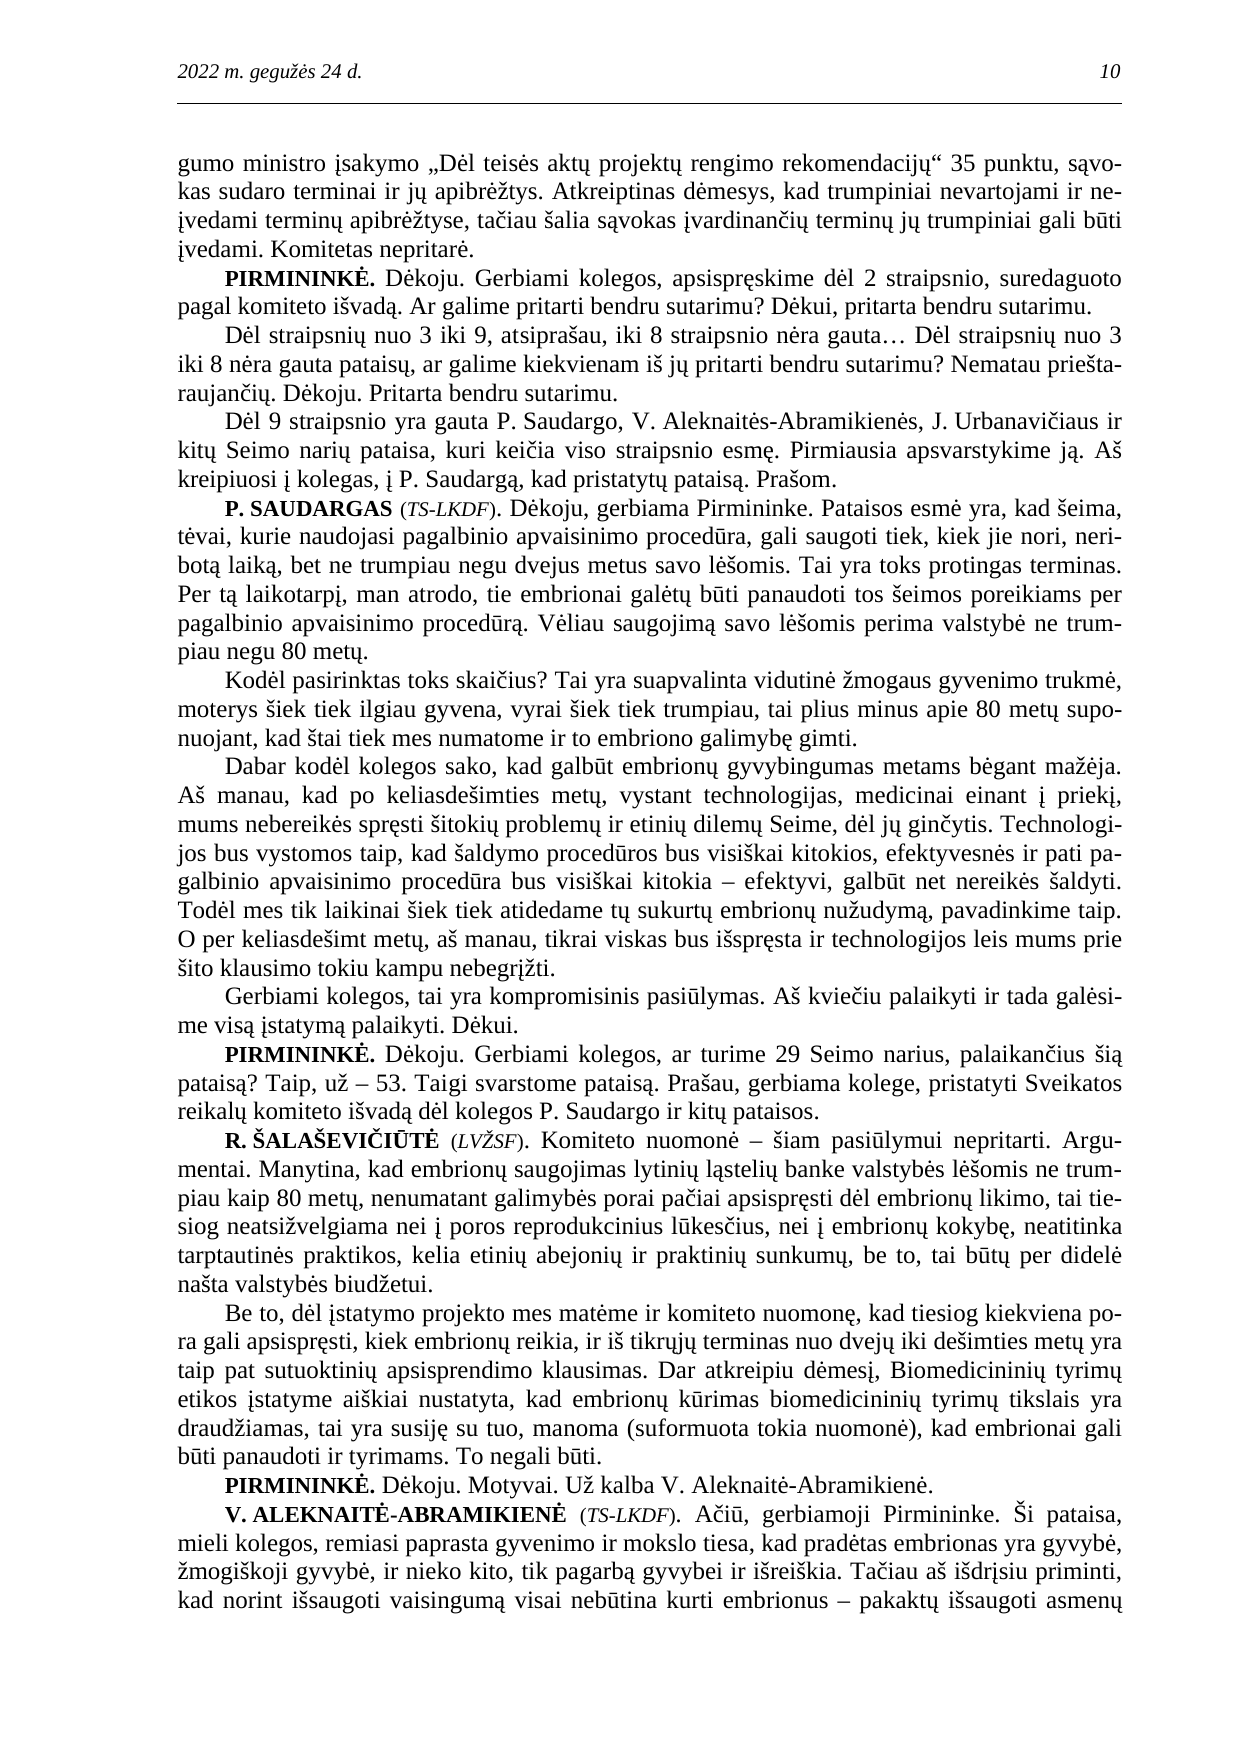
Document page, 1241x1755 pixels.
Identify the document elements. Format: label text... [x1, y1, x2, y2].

text V. ALEKNAITĖ-ABRAMIKIENĖ (TS-LKDF). Ačiū, ger­bia­mo­ji Pir­mi­nin­ke. Ši pa­tai­sa, mie­li ko­le­gos, re­mia­si pa­pras­ta gy­ve­ni­mo ir moks­lo tie­sa, kad pra­dė­tas emb­rio­nas yra gy­vy­bė, žmo­giš­ko­ji gy­vy­bė, ir nie­ko ki­to, tik pa­gar­bą gy­vy­bei ir iš­reiš­kia. Ta­čiau aš iš­drį­siu pri­min­ti, kad no­rint iš­sau­go­ti vai­sin­gu­mą vi­sai ne­bū­ti­na kur­ti emb­rio­nus – pa­kak­tų iš­sau­go­ti as­me­nų [177, 1499, 1122, 1614]
text Be to, dėl įsta­ty­mo pro­jek­to mes ma­tė­me ir ko­mi­te­to nuo­mo­nę, kad tie­siog kiek­vie­na po­ra ga­li ap­si­spręs­ti, kiek emb­rio­nų rei­kia, ir iš tik­rų­jų ter­mi­nas nuo dve­jų iki de­šim­ties me­tų yra taip pat su­tuok­ti­nių ap­si­spren­di­mo klau­si­mas. Dar at­krei­piu dė­me­sį, Bio­me­di­ci­ni­nių ty­ri­mų eti­kos įsta­ty­me aiš­kiai nu­sta­ty­ta, kad emb­rio­nų kū­ri­mas bio­me­di­ci­ni­nių ty­ri­mų tiks­lais yra drau­džia­mas, tai yra su­si­ję su tuo, ma­no­ma (su­for­muo­ta to­kia nuo­mo­nė), kad emb­rio­nai ga­li bū­ti pa­nau­do­ti ir ty­ri­mams. To ne­ga­li bū­ti. [177, 1298, 1122, 1470]
text P. SAUDARGAS (TS-LKDF). Dė­ko­ju, ger­bia­ma Pir­mi­nin­ke. Pa­tai­sos es­mė yra, kad šei­ma, tė­vai, ku­rie nau­do­ja­si pa­gal­bi­nio ap­vai­si­ni­mo pro­ce­dū­ra, ga­li sau­go­ti tiek, kiek jie no­ri, ne­ri­bo­tą lai­ką, bet ne trum­piau ne­gu dve­jus me­tus sa­vo lė­šo­mis. Tai yra toks pro­tin­gas ter­mi­nas. Per tą lai­ko­tar­pį, man at­ro­do, tie emb­rio­nai ga­lė­tų bū­ti pa­nau­do­ti tos šei­mos po­rei­kiams per pa­gal­bi­nio ap­vai­si­ni­mo pro­ce­dū­rą. Vė­liau sau­go­ji­mą sa­vo lė­šo­mis pe­ri­ma vals­ty­bė ne trum­piau ne­gu 80 me­tų. [177, 493, 1122, 665]
text PIRMININKĖ. Dė­ko­ju. Mo­ty­vai. Už kal­ba V. Alek­nai­tė-Ab­ra­mi­kie­nė. [177, 1470, 1122, 1499]
text R. ŠALAŠEVIČIŪTĖ (LVŽSF). Ko­mi­te­to nuo­mo­nė – šiam pa­siū­ly­mui ne­pri­tar­ti. Ar­gu­men­tai. Ma­ny­ti­na, kad emb­rio­nų sau­go­ji­mas ly­ti­nių ląs­te­lių ban­ke vals­ty­bės lė­šo­mis ne trum­piau kaip 80 me­tų, ne­nu­ma­tant ga­li­my­bės po­rai pa­čiai ap­si­spręs­ti dėl emb­rio­nų li­ki­mo, tai tie­siog neat­si­žvel­gia­ma nei į po­ros rep­ro­duk­ci­nius lū­kes­čius, nei į emb­rio­nų ko­ky­bę, ne­ati­tin­ka tarp­tau­ti­nės prak­ti­kos, ke­lia eti­nių abe­jo­nių ir prak­ti­nių sun­ku­mų, be to, tai bū­tų per di­de­lė naš­ta vals­ty­bės biu­dže­tui. [177, 1125, 1122, 1298]
text gu­mo mi­nist­ro įsa­ky­mo „Dėl tei­sės ak­tų projektų ren­gi­mo re­ko­men­da­ci­jų“ 35 punk­tu, są­vo­kas su­da­ro ter­mi­nai ir jų api­brėž­tys. At­kreip­ti­nas dė­me­sys, kad trum­pi­niai ne­var­to­ja­mi ir ne­įve­da­mi ter­mi­nų api­brėž­ty­se, ta­čiau ša­lia są­vo­kas įvar­di­nan­čių ter­mi­nų jų trum­pi­niai ga­li bū­ti įve­da­mi. Ko­mi­te­tas ne­pri­ta­rė. [177, 148, 1122, 263]
text Dėl straips­nių nuo 3 iki 9, at­si­pra­šau, iki 8 straips­nio nė­ra gau­ta… Dėl straips­nių nuo 3 iki 8 nė­ra gau­ta pa­tai­sų, ar ga­li­me kiek­vie­nam iš jų pri­tar­ti ben­dru su­ta­ri­mu? Ne­ma­tau prieš­ta­rau­jan­čių. Dė­ko­ju. Pri­tar­ta ben­dru su­ta­ri­mu. [177, 320, 1122, 406]
text Ger­bia­mi ko­le­gos, tai yra kom­pro­mi­si­nis pa­siū­ly­mas. Aš kvie­čiu pa­lai­ky­ti ir ta­da ga­lė­si­me vi­są įsta­ty­mą pa­lai­ky­ti. Dė­kui. [177, 981, 1122, 1039]
text Ko­dėl pa­si­rink­tas toks skai­čius? Tai yra su­ap­va­lin­ta vi­du­ti­nė žmo­gaus gy­ve­ni­mo truk­mė, mo­te­rys šiek tiek il­giau gy­ve­na, vy­rai šiek tiek trum­piau, tai plius mi­nus apie 80 me­tų su­po­nuo­jant, kad štai tiek mes nu­ma­to­me ir to emb­rio­no ga­li­my­bę gim­ti. [177, 665, 1122, 751]
text PIRMININKĖ. Dė­ko­ju. Ger­bia­mi ko­le­gos, ap­si­spręs­ki­me dėl 2 straips­nio, su­re­da­guo­to pa­gal ko­mi­te­to iš­va­dą. Ar ga­li­me pri­tar­ti ben­dru su­ta­ri­mu? Dė­kui, pri­tar­ta ben­dru su­ta­ri­mu. [177, 263, 1122, 320]
text Da­bar ko­dėl ko­le­gos sa­ko, kad gal­būt emb­rio­nų gy­vy­bin­gu­mas me­tams bė­gant ma­žė­ja. Aš ma­nau, kad po ke­lias­de­šim­ties me­tų, vys­tant tech­no­lo­gi­jas, me­di­ci­nai ei­nant į prie­kį, mums ne­be­rei­kės spręs­ti ši­to­kių pro­ble­mų ir eti­nių di­le­mų Sei­me, dėl jų gin­čy­tis. Tech­no­lo­gi­jos bus vys­to­mos taip, kad šal­dy­mo pro­ce­dū­ros bus vi­siš­kai ki­to­kios, efek­ty­ves­nės ir pa­ti pa­gal­bi­nio ap­vai­si­ni­mo pro­ce­dū­ra bus vi­siš­kai ki­to­kia – efek­ty­vi, gal­būt net ne­rei­kės šal­dy­ti. To­dėl mes tik lai­ki­nai šiek tiek ati­de­da­me tų su­kur­tų emb­rio­nų nu­žu­dy­mą, pa­va­din­ki­me taip. O per ke­lias­de­šimt me­tų, aš ma­nau, tik­rai vis­kas bus iš­spręs­ta ir tech­no­lo­gi­jos leis mums prie ši­to klau­si­mo to­kiu kam­pu ne­be­grįž­ti. [177, 751, 1122, 981]
text Dėl 9 straips­nio yra gau­ta P. Sau­dar­go, V. Alek­nai­tės-Ab­ra­mi­kie­nės, J. Ur­ba­na­vi­čiaus ir ki­tų Sei­mo na­rių pa­tai­sa, ku­ri kei­čia vi­so straips­nio es­mę. Pir­miau­sia ap­svars­ty­ki­me ją. Aš krei­piuo­si į ko­le­gas, į P. Sau­dar­gą, kad pri­sta­ty­tų pa­tai­są. Pra­šom. [177, 406, 1122, 493]
text PIRMININKĖ. Dė­ko­ju. Ger­bia­mi ko­le­gos, ar tu­ri­me 29 Sei­mo na­rius, pa­lai­kan­čius šią pa­tai­są? Taip, už – 53. Tai­gi svars­to­me pa­tai­są. Pra­šau, ger­bia­ma ko­le­ge, pri­sta­ty­ti Svei­ka­tos rei­ka­lų ko­mi­te­to iš­va­dą dėl ko­le­gos P. Sau­dar­go ir ki­tų pa­tai­sos. [177, 1039, 1122, 1125]
